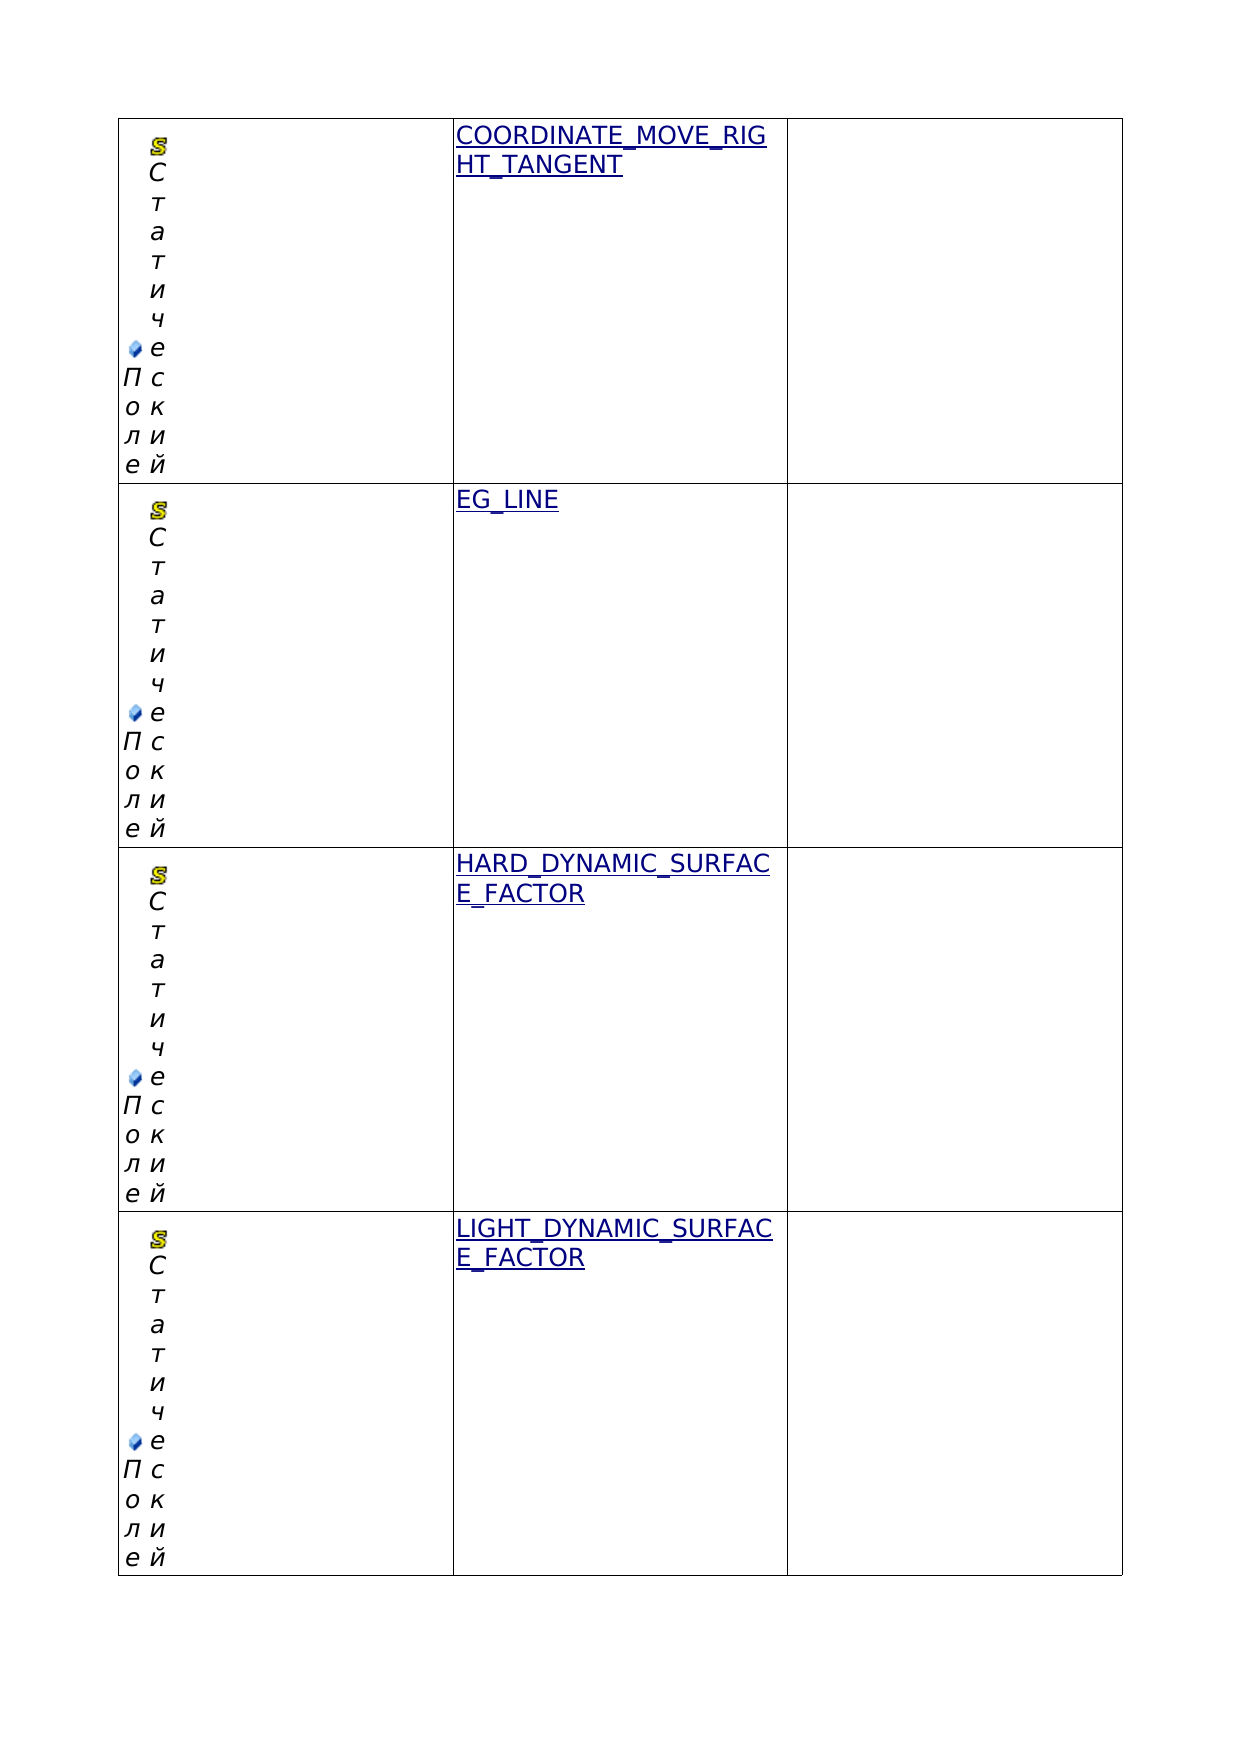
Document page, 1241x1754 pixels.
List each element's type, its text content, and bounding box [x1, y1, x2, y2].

table_cell COORDINATE_MOVE_RIGHT_TANGENT [454, 119, 787, 482]
table_cell [788, 1212, 1122, 1575]
picture [121, 1430, 146, 1456]
picture [121, 702, 146, 727]
table_cell [788, 848, 1122, 1211]
picture [121, 337, 146, 363]
table_cell [788, 119, 1122, 482]
table_cell [788, 484, 1122, 847]
picture [146, 497, 172, 523]
picture [146, 1226, 172, 1252]
table_cell [119, 1212, 453, 1575]
picture [146, 133, 172, 159]
table_cell [119, 848, 453, 1211]
table_cell LIGHT_DYNAMIC_SURFACE_FACTOR [454, 1212, 787, 1575]
picture [146, 862, 172, 888]
picture [121, 1066, 146, 1092]
table_cell EG_LINE [454, 484, 787, 847]
table_cell [119, 119, 453, 482]
table_cell [119, 484, 453, 847]
table_cell HARD_DYNAMIC_SURFACE_FACTOR [454, 848, 787, 1211]
